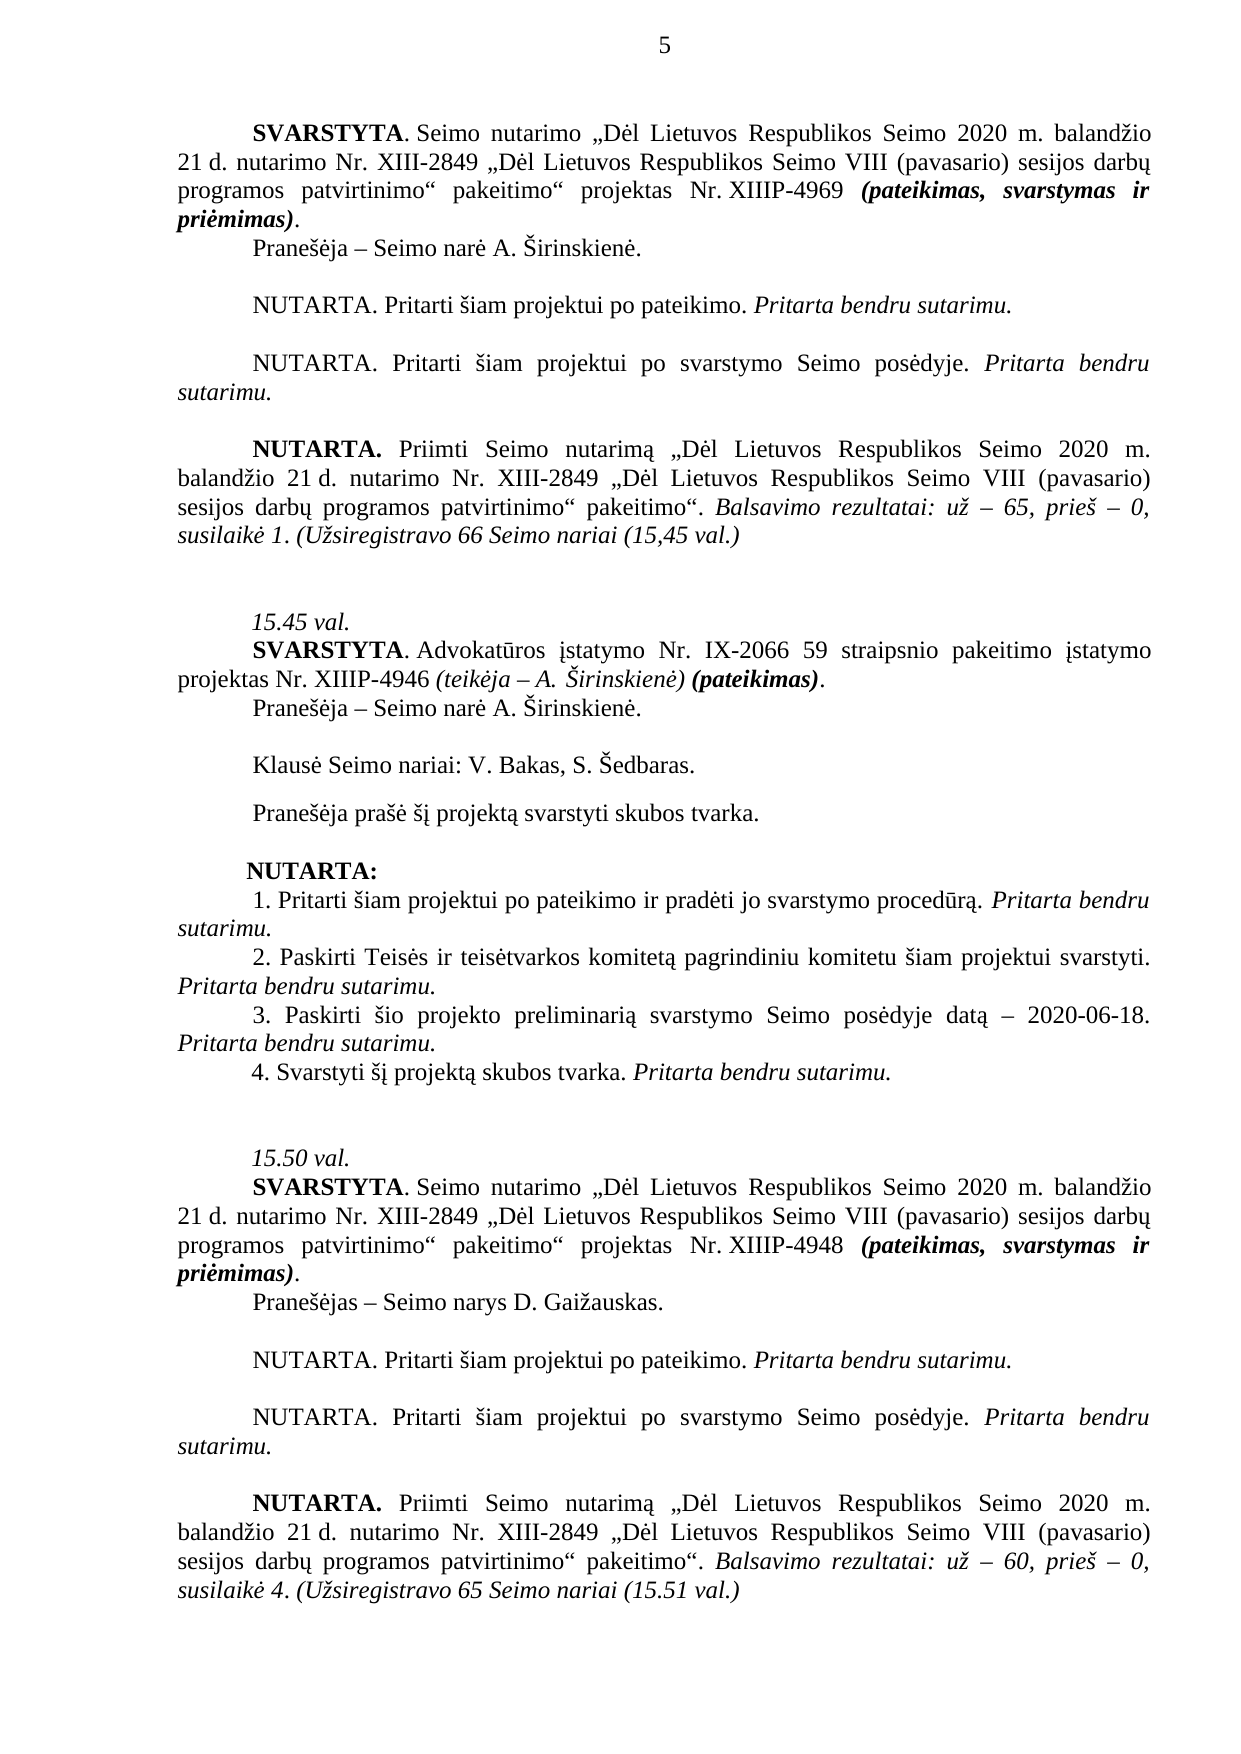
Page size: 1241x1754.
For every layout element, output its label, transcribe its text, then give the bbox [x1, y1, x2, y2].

text SVARSTYTA. Seimo nutarimo „Dėl Lietuvos Respublikos Seimo 2020 m. balandžio 21 d. nutarimo Nr. XIII-2849 „Dėl Lietuvos Respublikos Seimo VIII (pavasario) sesijos darbų programos patvirtinimo“ pakeitimo“ projektas Nr. XIIIP-4948 (pateikimas, svarstymas ir priėmimas). [177, 1172, 1152, 1287]
text NUTARTA. Pritarti šiam projektui po pateikimo. Pritarta bendru sutarimu. [177, 1345, 1152, 1373]
text 4. Svarstyti šį projektą skubos tvarka. Pritarta bendru sutarimu. [177, 1057, 1152, 1086]
text Klausė Seimo nariai: V. Bakas, S. Šedbaras. [177, 751, 1152, 779]
text NUTARTA: [177, 856, 1152, 885]
text Pranešėja – Seimo narė A. Širinskienė. [177, 693, 1152, 722]
text 2. Paskirti Teisės ir teisėtvarkos komitetą pagrindiniu komitetu šiam projektui svarstyti. Pritarta bendru sutarimu. [177, 942, 1152, 1000]
text 1. Pritarti šiam projektui po pateikimo ir pradėti jo svarstymo procedūrą. Pritarta bendru sutarimu. [177, 885, 1152, 942]
text Pranešėja – Seimo narė A. Širinskienė. [177, 233, 1152, 262]
text NUTARTA. Pritarti šiam projektui po pateikimo. Pritarta bendru sutarimu. [177, 291, 1152, 319]
text NUTARTA. Pritarti šiam projektui po svarstymo Seimo posėdyje. Pritarta bendru sutarimu. [177, 1402, 1152, 1460]
text 15.45 val. [177, 607, 1152, 636]
text NUTARTA. Priimti Seimo nutarimą „Dėl Lietuvos Respublikos Seimo 2020 m. balandžio 21 d. nutarimo Nr. XIII-2849 „Dėl Lietuvos Respublikos Seimo VIII (pavasario) sesijos darbų programos patvirtinimo“ pakeitimo“. Balsavimo rezultatai: už – 60, prieš – 0, susilaikė 4. (Užsiregistravo 65 Seimo nariai (15.51 val.) [177, 1488, 1152, 1603]
text NUTARTA. Pritarti šiam projektui po svarstymo Seimo posėdyje. Pritarta bendru sutarimu. [177, 348, 1152, 406]
text 15.50 val. [177, 1143, 1152, 1172]
text 3. Paskirti šio projekto preliminarią svarstymo Seimo posėdyje datą – 2020-06-18. Pritarta bendru sutarimu. [177, 1000, 1152, 1057]
text NUTARTA. Priimti Seimo nutarimą „Dėl Lietuvos Respublikos Seimo 2020 m. balandžio 21 d. nutarimo Nr. XIII-2849 „Dėl Lietuvos Respublikos Seimo VIII (pavasario) sesijos darbų programos patvirtinimo“ pakeitimo“. Balsavimo rezultatai: už – 65, prieš – 0, susilaikė 1. (Užsiregistravo 66 Seimo nariai (15,45 val.) [177, 434, 1152, 549]
text Pranešėja prašė šį projektą svarstyti skubos tvarka. [177, 798, 1152, 827]
text SVARSTYTA. Seimo nutarimo „Dėl Lietuvos Respublikos Seimo 2020 m. balandžio 21 d. nutarimo Nr. XIII-2849 „Dėl Lietuvos Respublikos Seimo VIII (pavasario) sesijos darbų programos patvirtinimo“ pakeitimo“ projektas Nr. XIIIP-4969 (pateikimas, svarstymas ir priėmimas). [177, 118, 1152, 233]
text Pranešėjas – Seimo narys D. Gaižauskas. [177, 1287, 1152, 1316]
text SVARSTYTA. Advokatūros įstatymo Nr. IX-2066 59 straipsnio pakeitimo įstatymo projektas Nr. XIIIP-4946 (teikėja – A. Širinskienė) (pateikimas). [177, 636, 1152, 693]
